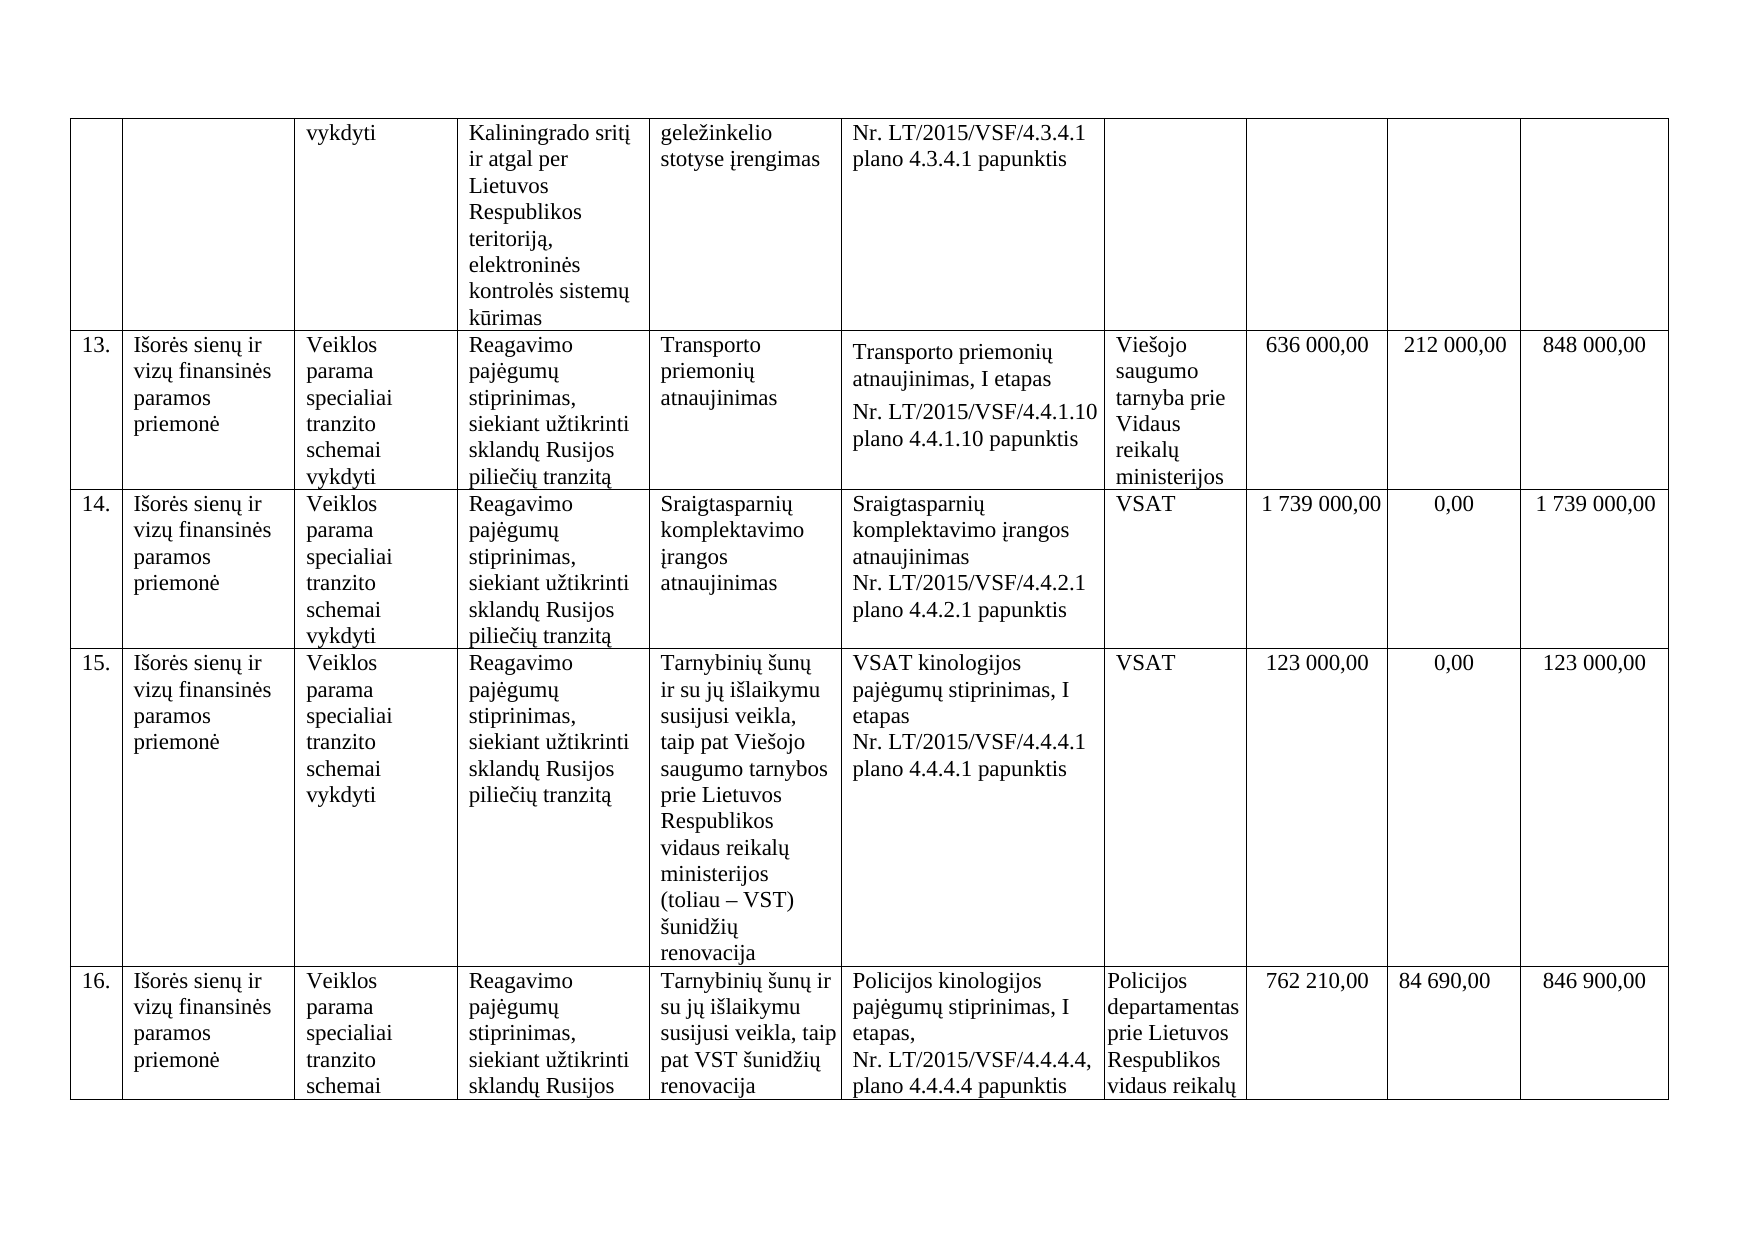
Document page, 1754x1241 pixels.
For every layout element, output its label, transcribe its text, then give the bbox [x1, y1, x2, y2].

table_cell 762 210,00 [1247, 967, 1387, 1098]
table_cell 13. [71, 331, 122, 489]
table_cell 212 000,00 [1388, 331, 1520, 489]
table_cell Sraigtasparnių komplektavimo įrangos atnaujinimas [650, 490, 841, 648]
table_cell 15. [71, 649, 122, 966]
table_cell 123 000,00 [1247, 649, 1387, 966]
table_cell Išorės sienų ir vizų finansinės paramos priemonė [123, 331, 294, 489]
table_cell VSAT kinologijos pajėgumų stiprinimas, I etapas Nr. LT/2015/VSF/4.4.4.1 plano 4.4.4.1 papunktis [842, 649, 1104, 966]
table_cell 1 739 000,00 [1521, 490, 1668, 648]
table_cell Reagavimo pajėgumų stiprinimas, siekiant užtikrinti sklandų Rusijos [458, 967, 649, 1098]
table_cell Veiklos parama specialiai tranzito schemai vykdyti [295, 649, 457, 966]
table_cell Policijos departamentas prie Lietuvos Respublikos vidaus reikalų [1105, 967, 1246, 1098]
table_cell Reagavimo pajėgumų stiprinimas, siekiant užtikrinti sklandų Rusijos piliečių tranzitą [458, 331, 649, 489]
table_cell Išorės sienų ir vizų finansinės paramos priemonė [123, 490, 294, 648]
table_cell Reagavimo pajėgumų stiprinimas, siekiant užtikrinti sklandų Rusijos piliečių tranzitą [458, 649, 649, 966]
table_cell Veiklos parama specialiai tranzito schemai [295, 967, 457, 1098]
table_cell Išorės sienų ir vizų finansinės paramos priemonė [123, 967, 294, 1098]
table_cell VSAT [1105, 490, 1246, 648]
table_cell 0,00 [1388, 490, 1520, 648]
table_cell Tarnybinių šunų ir su jų išlaikymu susijusi veikla, taip pat VST šunidžių renovacija [650, 967, 841, 1098]
table_cell Kaliningrado sritį ir atgal per Lietuvos Respublikos teritoriją, elektroninės kontrolės sistemų kūrimas [458, 119, 649, 330]
table_cell Išorės sienų ir vizų finansinės paramos priemonė [123, 649, 294, 966]
table_cell vykdyti [295, 119, 457, 330]
table_cell Policijos kinologijos pajėgumų stiprinimas, I etapas, Nr. LT/2015/VSF/4.4.4.4, plano 4.4.4.4 papunktis [842, 967, 1104, 1098]
table_cell [1521, 119, 1668, 330]
table_cell 123 000,00 [1521, 649, 1668, 966]
table_cell 846 900,00 [1521, 967, 1668, 1098]
table_cell Transporto priemonių atnaujinimas, I etapas Nr. LT/2015/VSF/4.4.1.10 plano 4.4.1.10 papunktis [842, 331, 1104, 489]
table_cell 848 000,00 [1521, 331, 1668, 489]
table_cell Veiklos parama specialiai tranzito schemai vykdyti [295, 490, 457, 648]
table_cell [1105, 119, 1246, 330]
table_cell 1 739 000,00 [1247, 490, 1387, 648]
table_cell Transporto priemonių atnaujinimas [650, 331, 841, 489]
table_cell [123, 119, 294, 330]
table_cell Veiklos parama specialiai tranzito schemai vykdyti [295, 331, 457, 489]
table_cell Sraigtasparnių komplektavimo įrangos atnaujinimas Nr. LT/2015/VSF/4.4.2.1 plano 4.4.2.1 papunktis [842, 490, 1104, 648]
table_cell 14. [71, 490, 122, 648]
table_cell [1388, 119, 1520, 330]
table_cell geležinkelio stotyse įrengimas [650, 119, 841, 330]
table_cell 0,00 [1388, 649, 1520, 966]
table_cell [71, 119, 122, 330]
table_cell 636 000,00 [1247, 331, 1387, 489]
table_cell Viešojo saugumo tarnyba prie Vidaus reikalų ministerijos [1105, 331, 1246, 489]
table_cell [1247, 119, 1387, 330]
table_cell Tarnybinių šunų ir su jų išlaikymu susijusi veikla, taip pat Viešojo saugumo tarnybos prie Lietuvos Respublikos vidaus reikalų ministerijos (toliau – VST) šunidžių renovacija [650, 649, 841, 966]
table_cell 84 690,00 [1388, 967, 1520, 1098]
table_cell VSAT [1105, 649, 1246, 966]
table_cell Nr. LT/2015/VSF/4.3.4.1 plano 4.3.4.1 papunktis [842, 119, 1104, 330]
table_cell 16. [71, 967, 122, 1098]
table_cell Reagavimo pajėgumų stiprinimas, siekiant užtikrinti sklandų Rusijos piliečių tranzitą [458, 490, 649, 648]
